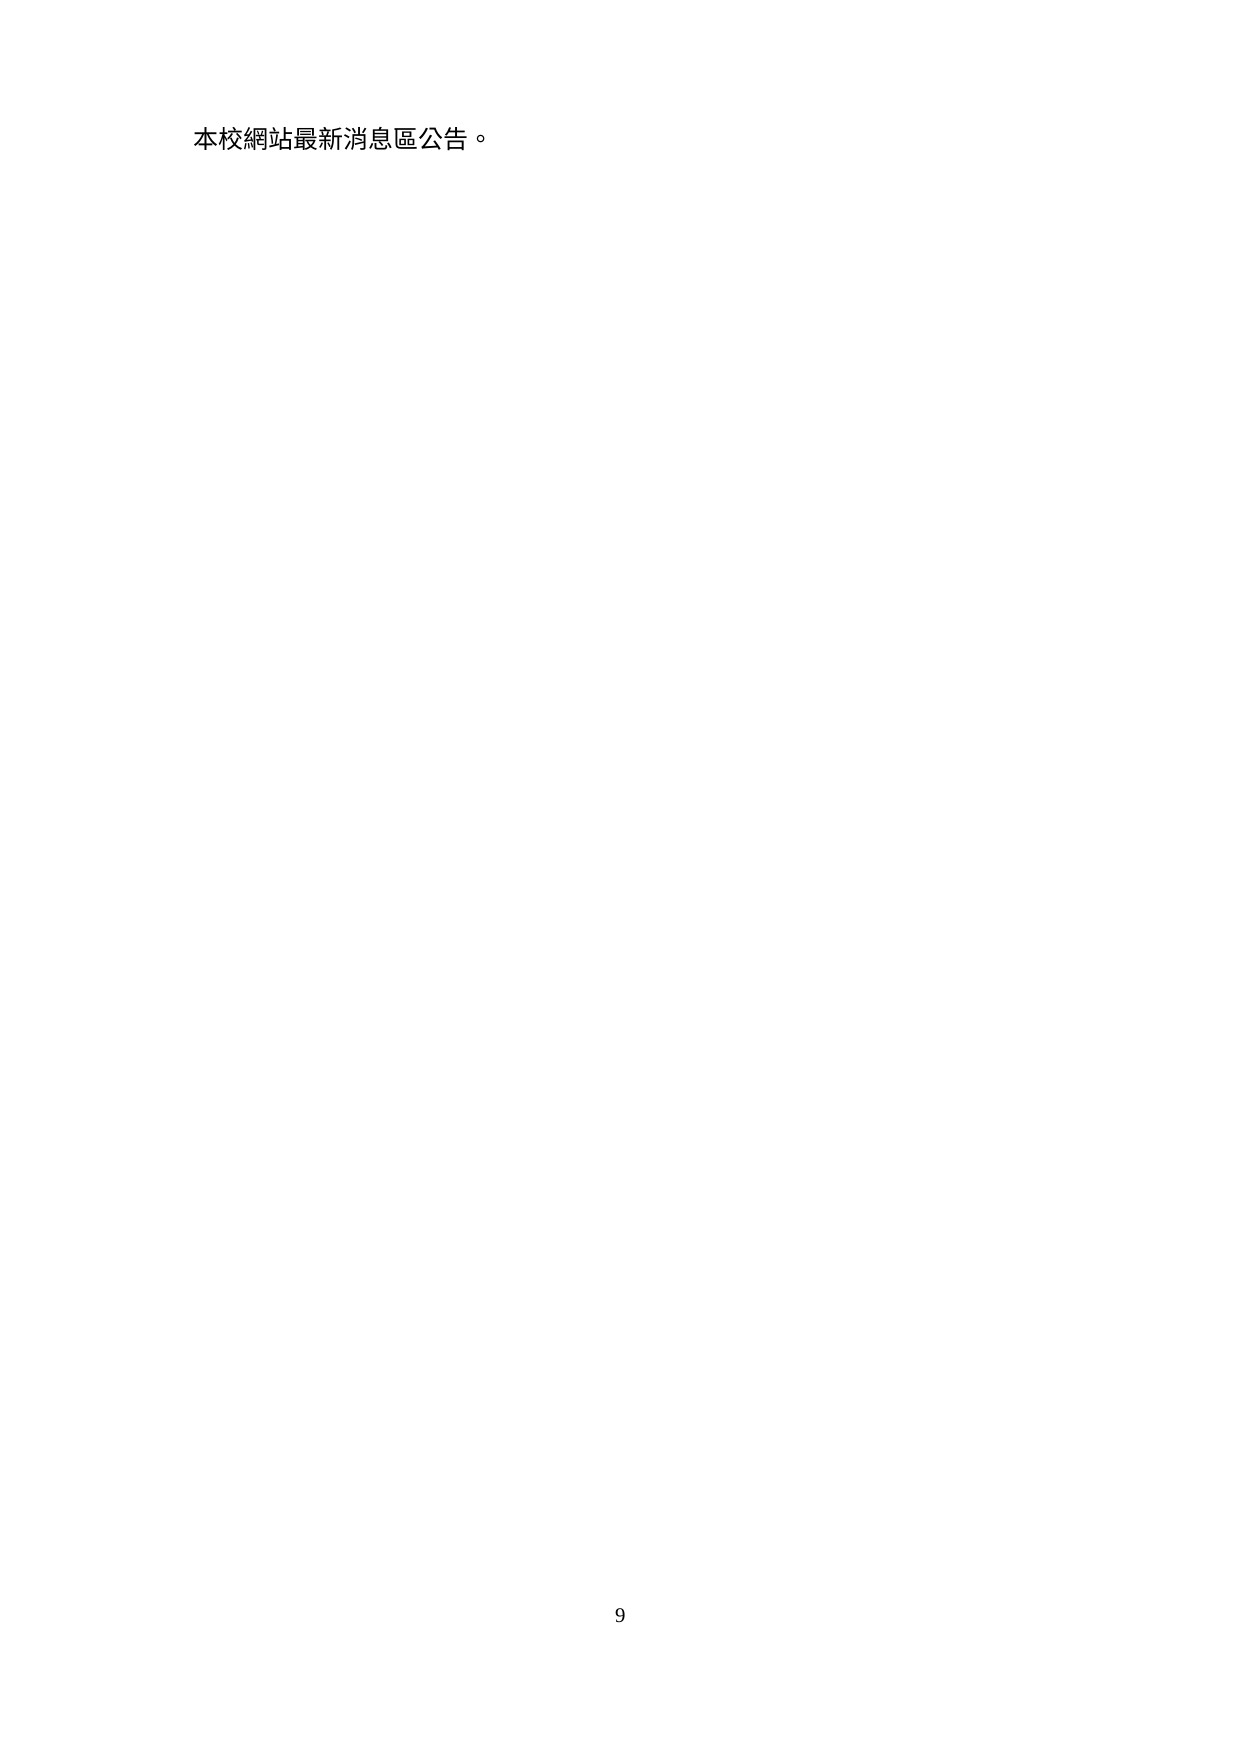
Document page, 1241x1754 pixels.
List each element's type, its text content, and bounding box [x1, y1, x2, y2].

text 本校網站最新消息區公告。 [118, 96, 1122, 158]
